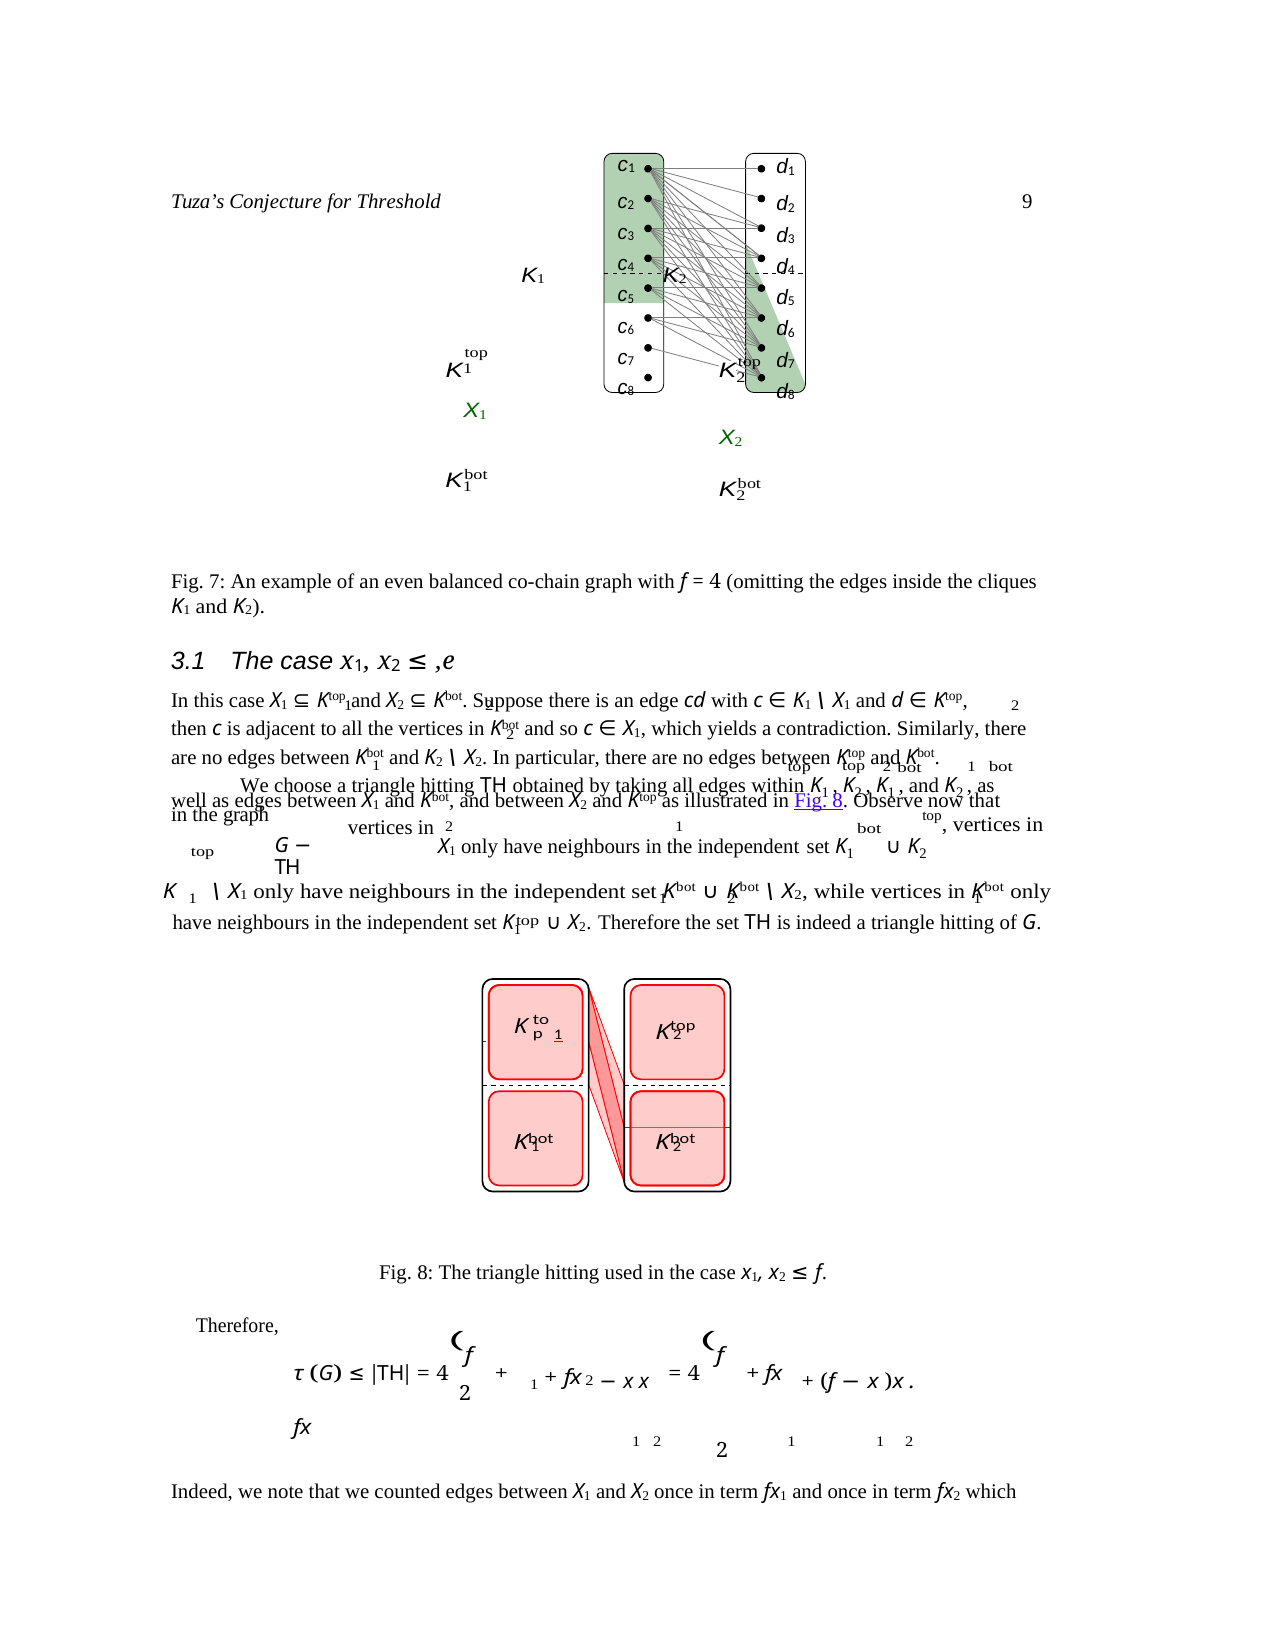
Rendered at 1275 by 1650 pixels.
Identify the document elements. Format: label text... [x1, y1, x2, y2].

text In this case X1 ⊆ Ktop and X2 ⊆ Kbot. Suppose there is an edge cd with c ∈ K1 \ X1 and d ∈ Ktop, [171, 685, 1260, 714]
text τ (G) ≤ |TH| = 4(f + fx [293, 1337, 530, 1445]
text K1 K2 [668, 275, 683, 287]
text + fx [544, 1362, 585, 1390]
text K [718, 481, 736, 501]
text top 2 [736, 372, 745, 385]
text K1 K2 [680, 267, 699, 283]
text K1 K2 [728, 271, 745, 282]
text 1 [344, 699, 352, 713]
text − x x [599, 1366, 653, 1394]
text X2 [718, 425, 1260, 449]
text Fig. 7: An example of an even balanced co-chain graph with f = 4 (omitting the edges inside the cliques [171, 569, 1260, 594]
text K [719, 364, 736, 381]
list The case x1, x2 ≤ ,e [171, 643, 1260, 677]
text + (f − x )x . [801, 1366, 1260, 1394]
text [716, 1457, 726, 1462]
text K \ X1 only have neighbours in the independent set Kbot ∪ Kbot \ X2, while vertices in Kbot only [8, 879, 1205, 903]
text = 4(f + fx [668, 1337, 787, 1391]
text well as edges between X1 and Kbot, and between X2 and Ktop as illustrated in Fig. 8. Observe now that [199, 798, 1260, 810]
text 2 [716, 1441, 726, 1455]
text 1 [673, 821, 685, 833]
text K1 and K2). [171, 594, 1260, 618]
text then c is adjacent to all the vertices in Kbot and so c ∈ X1, which yields a contradiction. Similarly, there are no edges between Kbot and K2 \ X2. In particular, there are no edges between Ktop and Kbot. [171, 713, 1043, 770]
text have neighbours in the independent set K1 ∪ X2. Therefore the set TH is indeed a triangle hitting of G. [8, 917, 1205, 932]
text 2 [1011, 699, 1019, 713]
text top [8, 853, 206, 858]
text G − TH [274, 835, 343, 879]
text 2 [585, 1374, 593, 1388]
text K1 K2 [671, 272, 692, 287]
text Indeed, we note that we counted edges between X1 and X2 once in term fx1 and once in term fx2 which [171, 1477, 1260, 1505]
text 1 [188, 893, 197, 907]
text 2 [727, 892, 735, 906]
text 1 [659, 892, 667, 906]
text top, vertices in [922, 828, 1260, 833]
text X1 [463, 398, 489, 422]
text bot 2 [736, 478, 763, 503]
text bot 1 [445, 469, 489, 494]
text X1 only have neighbours in the independent set K1 ∪ K2 [438, 835, 1260, 858]
text 2 [273, 821, 453, 834]
text K [445, 362, 463, 382]
text K1 K2 [806, 263, 1199, 287]
text K1 K2 [8, 263, 603, 287]
text 1 [530, 1378, 538, 1392]
text K [719, 361, 736, 374]
text K1 K2 [712, 263, 730, 278]
text 2 [485, 705, 493, 713]
text K1 K2 [722, 263, 745, 277]
text 2 [458, 1384, 469, 1405]
text K1 K2 [696, 271, 712, 287]
text 2 [653, 1435, 661, 1449]
text 2 [905, 1435, 913, 1449]
text K1 K2 [755, 263, 805, 287]
text 1 [787, 1435, 795, 1449]
text Fig. 8: The triangle hitting used in the case x1, x2 ≤ f. [379, 1257, 1260, 1286]
text K1 K2 [702, 263, 714, 274]
text 2 [506, 728, 514, 742]
text 1 [973, 894, 981, 906]
text We choose a triangle hitting TH obtained by taking all edges within K1 , K2 , K1 , and K2 , as [8, 773, 1226, 798]
text top 1 [463, 346, 490, 376]
text K [445, 472, 463, 492]
text Therefore, [8, 1313, 278, 1337]
text 1 [632, 1435, 640, 1449]
text 1 [876, 1435, 884, 1449]
